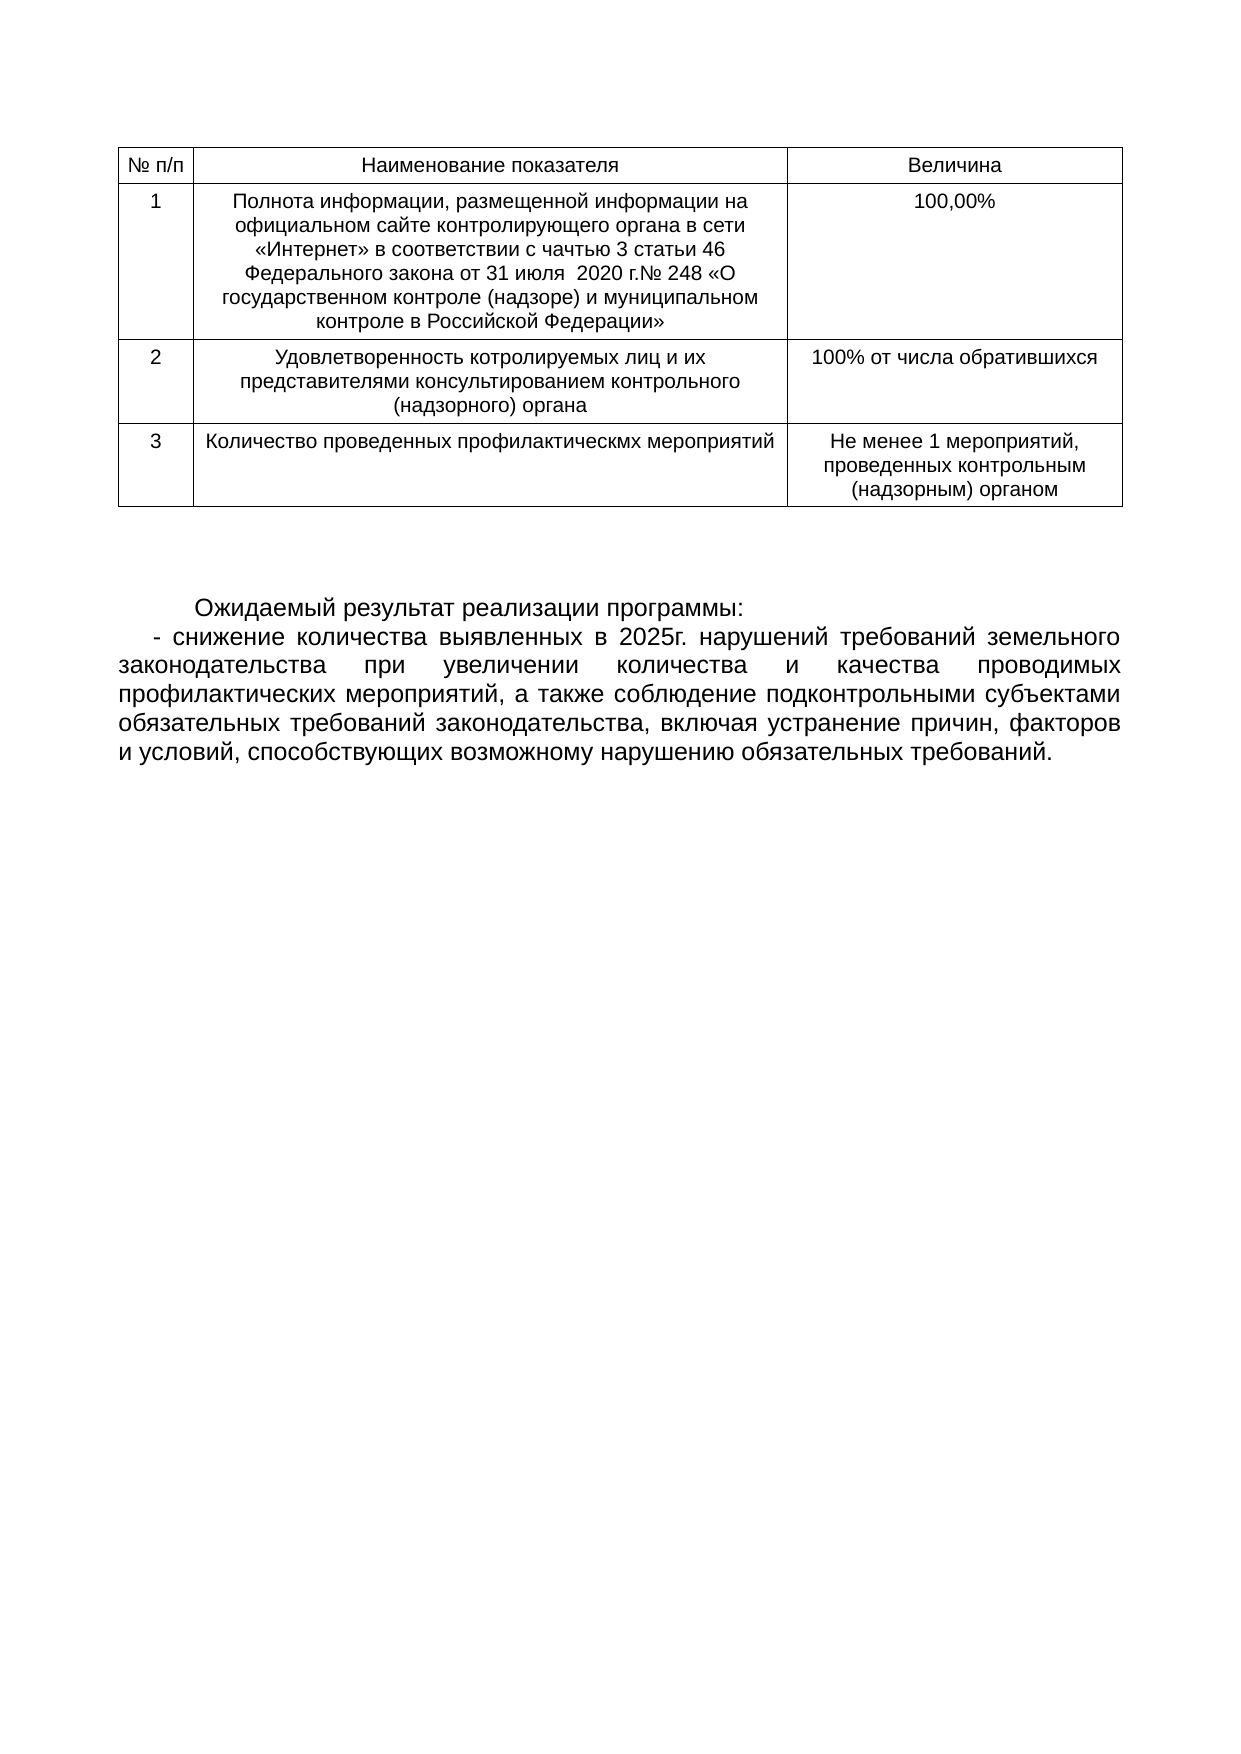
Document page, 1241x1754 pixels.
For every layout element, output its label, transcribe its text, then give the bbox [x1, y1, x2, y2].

table_header Наименование показателя [194, 148, 787, 183]
table_cell Не менее 1 мероприятий, проведенных контрольным (надзорным) органом [788, 424, 1122, 506]
table_cell Удовлетворенность котролируемых лиц и их представителями консультированием контрольного (надзорного) органа [194, 340, 787, 422]
title Ожидаемый результат реализации программы: [118, 593, 1122, 622]
table_cell 100,00% [788, 184, 1122, 338]
table_cell 100% от числа обратившихся [788, 340, 1122, 422]
title - снижение количества выявленных в 2025г. нарушений требований земельного законодательства при увеличении количества и качества проводимых профилактических мероприятий, а также соблюдение подконтрольными субъектами обязательных требований законодательства, включая устранение причин, факторов и условий, способствующих возможному нарушению обязательных требований. [118, 622, 1122, 766]
table_cell 3 [119, 424, 193, 506]
table_cell 2 [119, 340, 193, 422]
table_cell Полнота информации, размещенной информации на официальном сайте контролирующего органа в сети «Интернет» в соответствии с чачтью 3 статьи 46 Федерального закона от 31 июля 2020 г.№ 248 «О государственном контроле (надзоре) и муниципальном контроле в Российской Федерации» [194, 184, 787, 338]
table_header Величина [788, 148, 1122, 183]
table_cell Количество проведенных профилактическмх мероприятий [194, 424, 787, 506]
table_header № п/п [119, 148, 193, 183]
table_cell 1 [119, 184, 193, 338]
